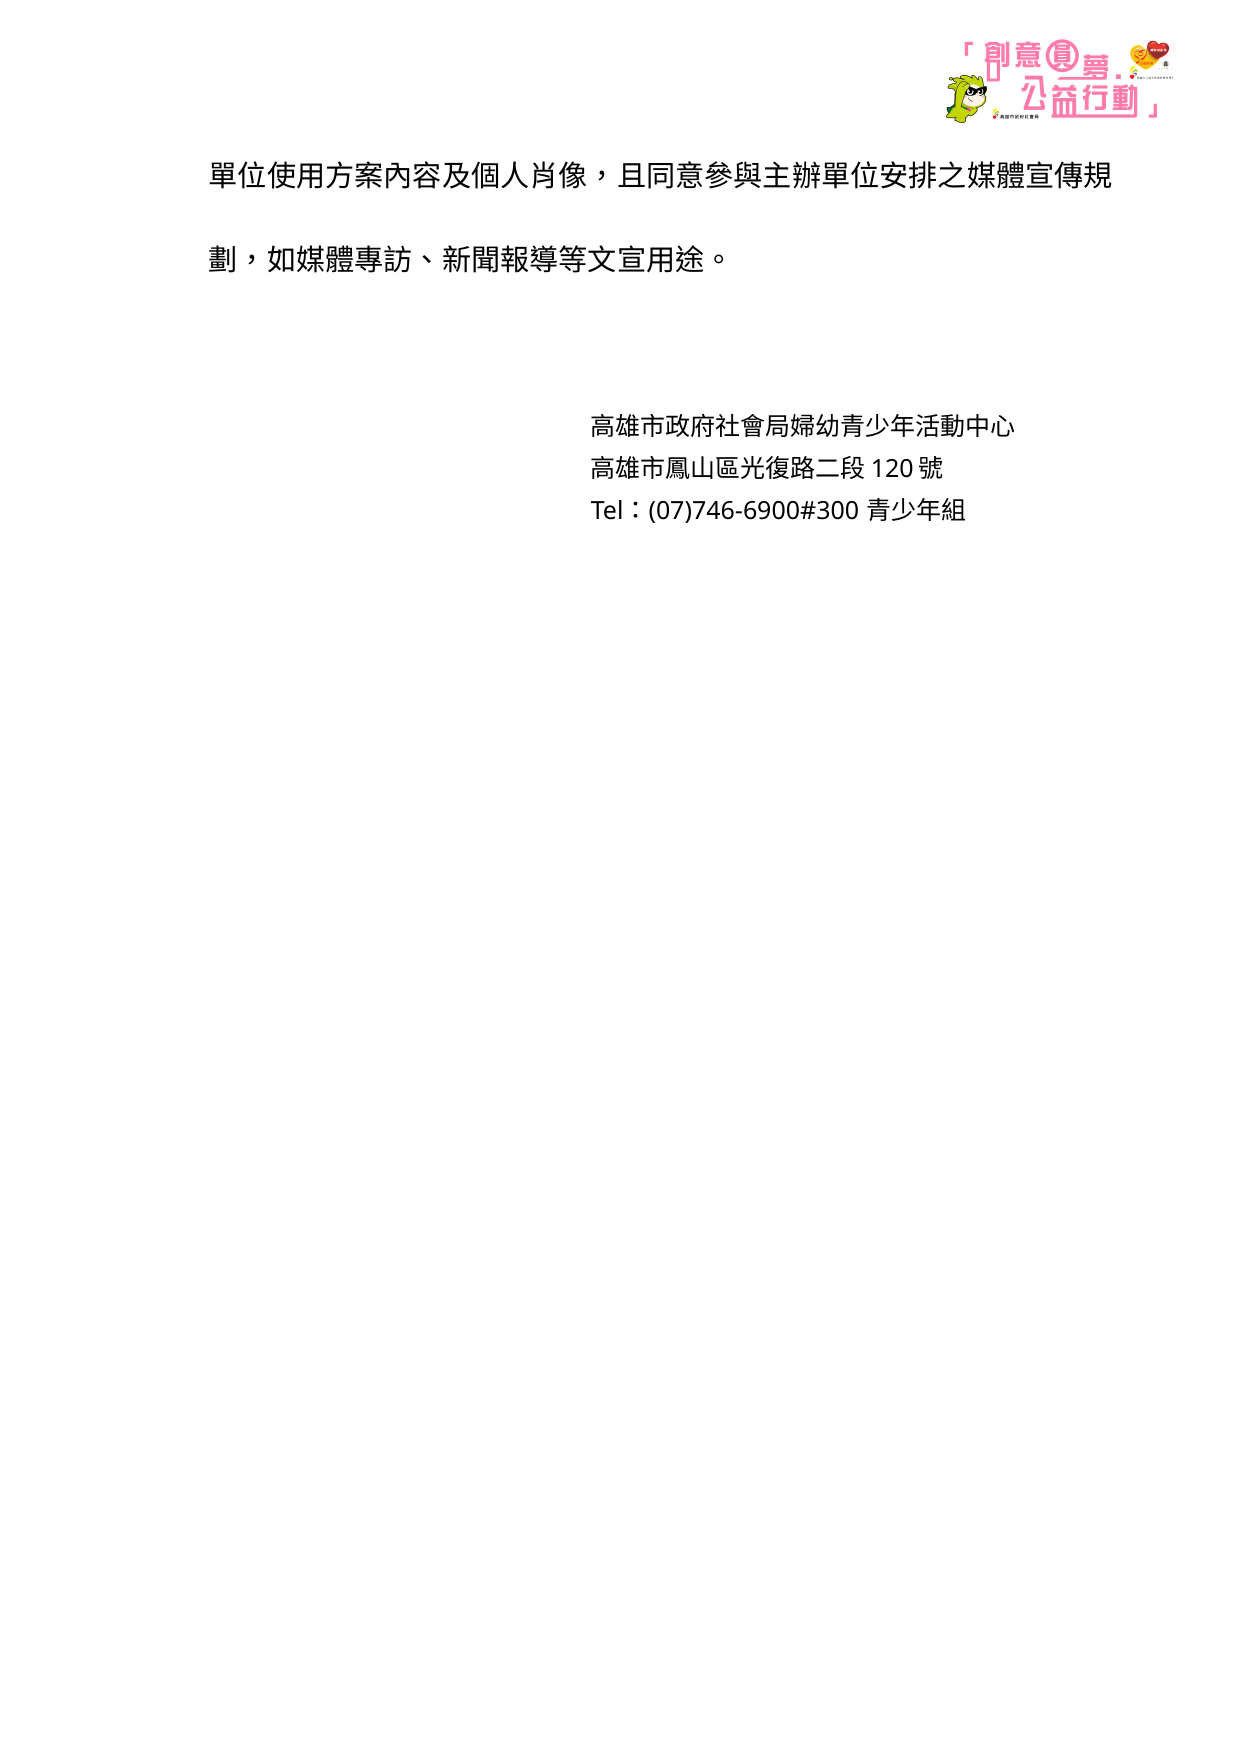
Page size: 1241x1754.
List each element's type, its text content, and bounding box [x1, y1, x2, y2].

list 單位使用方案內容及個人肖像，且同意參與主辦單位安排之媒體宣傳規劃，如媒體專訪、新聞報導等文宣用途。 [171, 123, 1122, 291]
text 高雄市政府社會局婦幼青少年活動中心 [591, 395, 1122, 437]
text 高雄市鳳山區光復路二段120號 [591, 437, 1122, 479]
picture [945, 39, 1174, 124]
text Tel：(07)746-6900#300 青少年組 [591, 479, 1122, 521]
